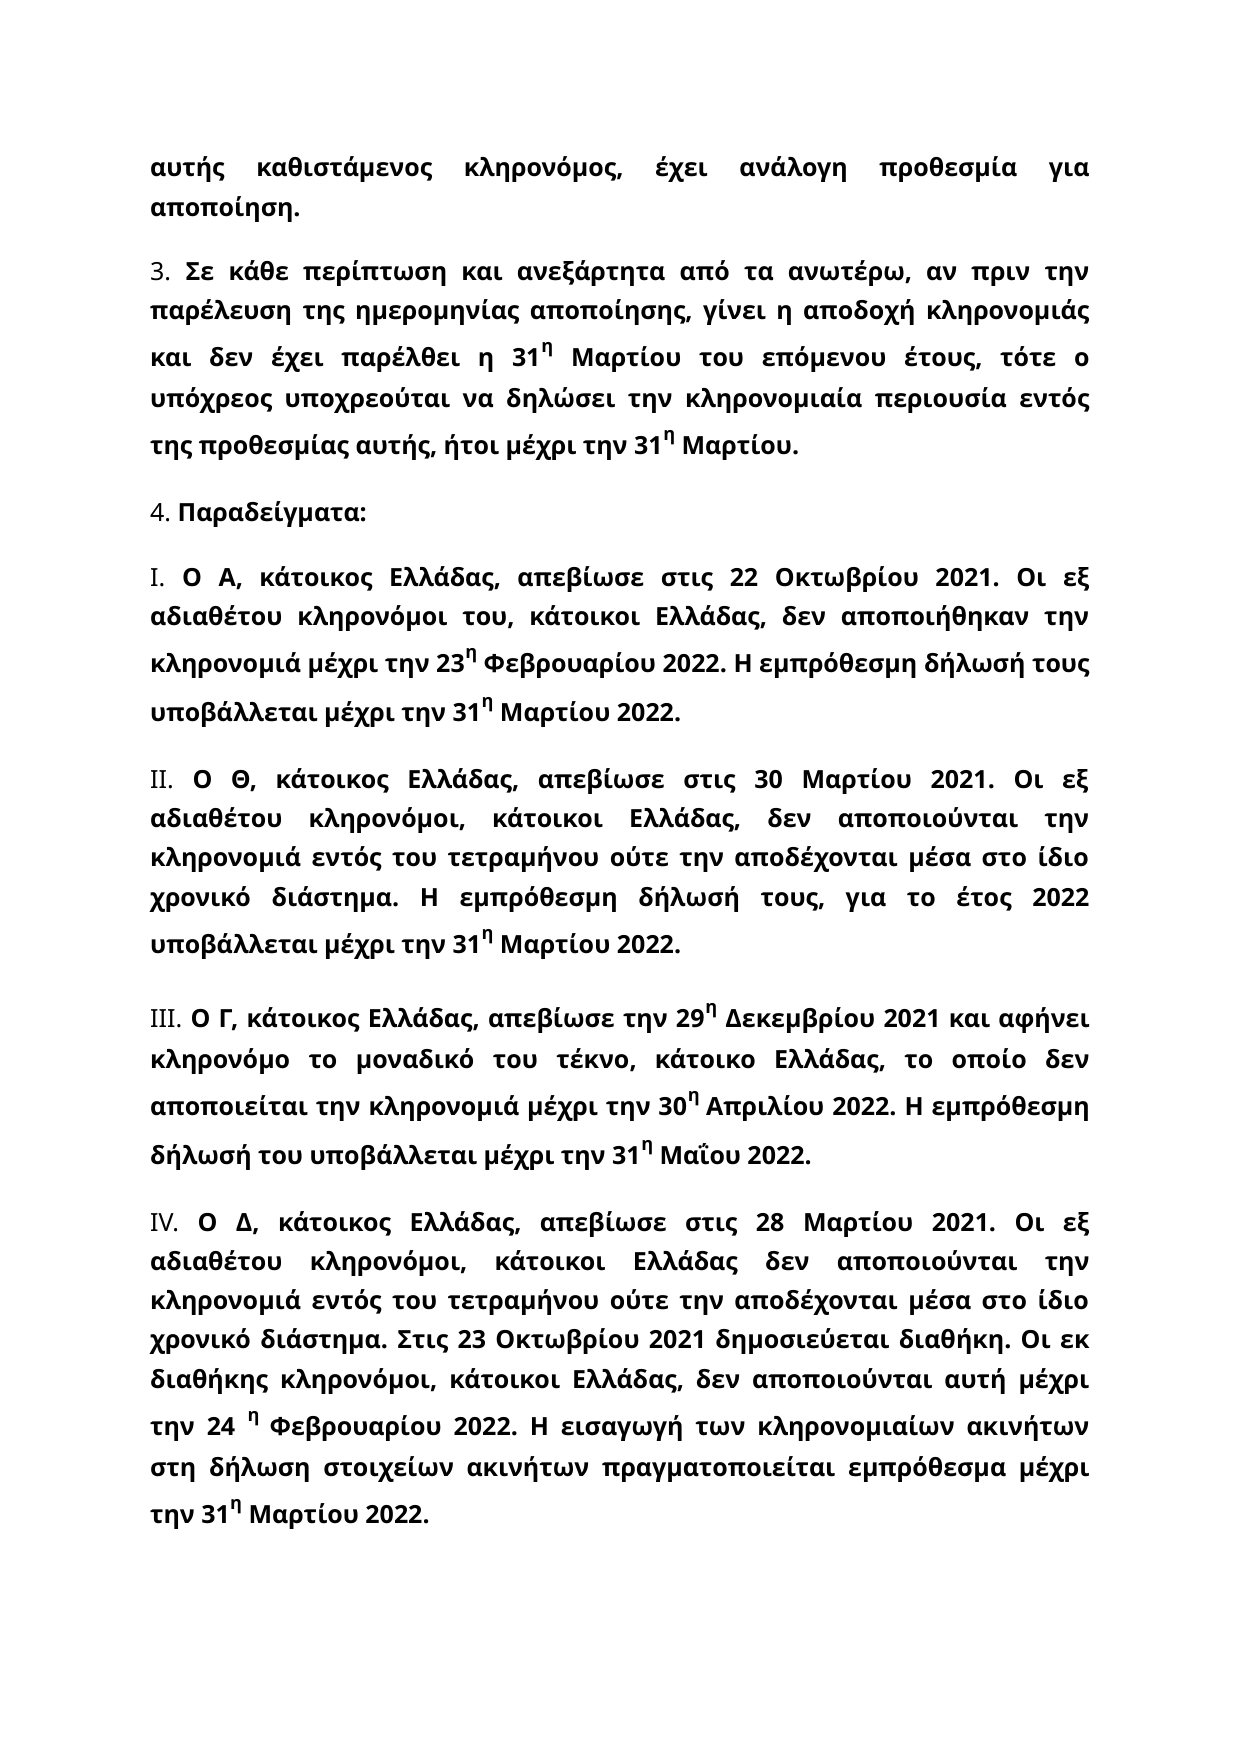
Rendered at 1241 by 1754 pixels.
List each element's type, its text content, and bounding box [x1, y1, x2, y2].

text αυτής καθιστάμενος κληρονόμος, έχει ανάλογη προθεσμία για αποποίηση. [150, 150, 1090, 223]
text IV. Ο Δ, κάτοικος Ελλάδας, απεβίωσε στις 28 Μαρτίου 2021. Οι εξ αδιαθέτου κληρονόμοι, κάτοικοι Ελλάδας δεν αποποιούνται την κληρονομιά εντός του τετραμήνου ούτε την αποδέχονται μέσα στο ίδιο χρονικό διάστημα. Στις 23 Οκτωβρίου 2021 δημοσιεύεται διαθήκη. Οι εκ διαθήκης κληρονόμοι, κάτοικοι Ελλάδας, δεν αποποιούνται αυτή μέχρι την 24 η Φεβρουαρίου 2022. Η εισαγωγή των κληρονομιαίων ακινήτων στη δήλωση στοιχείων ακινήτων πραγματοποιείται εμπρόθεσμα μέχρι την 31η Μαρτίου 2022. [150, 1204, 1090, 1532]
text I. Ο Α, κάτοικος Ελλάδας, απεβίωσε στις 22 Οκτωβρίου 2021. Οι εξ αδιαθέτου κληρονόμοι του, κάτοικοι Ελλάδας, δεν αποποιήθηκαν την κληρονομιά μέχρι την 23η Φεβρουαρίου 2022. Η εμπρόθεσμη δήλωσή τους υποβάλλεται μέχρι την 31η Μαρτίου 2022. [150, 559, 1090, 730]
text 4. Παραδείγματα: [150, 495, 1090, 529]
text II. Ο Θ, κάτοικος Ελλάδας, απεβίωσε στις 30 Μαρτίου 2021. Οι εξ αδιαθέτου κληρονόμοι, κάτοικοι Ελλάδας, δεν αποποιούνται την κληρονομιά εντός του τετραμήνου ούτε την αποδέχονται μέσα στο ίδιο χρονικό διάστημα. Η εμπρόθεσμη δήλωσή τους, για το έτος 2022 υποβάλλεται μέχρι την 31η Μαρτίου 2022. [150, 762, 1090, 962]
text 3. Σε κάθε περίπτωση και ανεξάρτητα από τα ανωτέρω, αν πριν την παρέλευση της ημερομηνίας αποποίησης, γίνει η αποδοχή κληρονομιάς και δεν έχει παρέλθει η 31η Μαρτίου του επόμενου έτους, τότε ο υπόχρεος υποχρεούται να δηλώσει την κληρονομιαία περιουσία εντός της προθεσμίας αυτής, ήτοι μέχρι την 31η Μαρτίου. [150, 253, 1090, 464]
text III. Ο Γ, κάτοικος Ελλάδας, απεβίωσε την 29η Δεκεμβρίου 2021 και αφήνει κληρονόμο το μοναδικό του τέκνο, κάτοικο Ελλάδας, το οποίο δεν αποποιείται την κληρονομιά μέχρι την 30η Απριλίου 2022. Η εμπρόθεσμη δήλωσή του υποβάλλεται μέχρι την 31η Μαΐου 2022. [150, 993, 1090, 1173]
